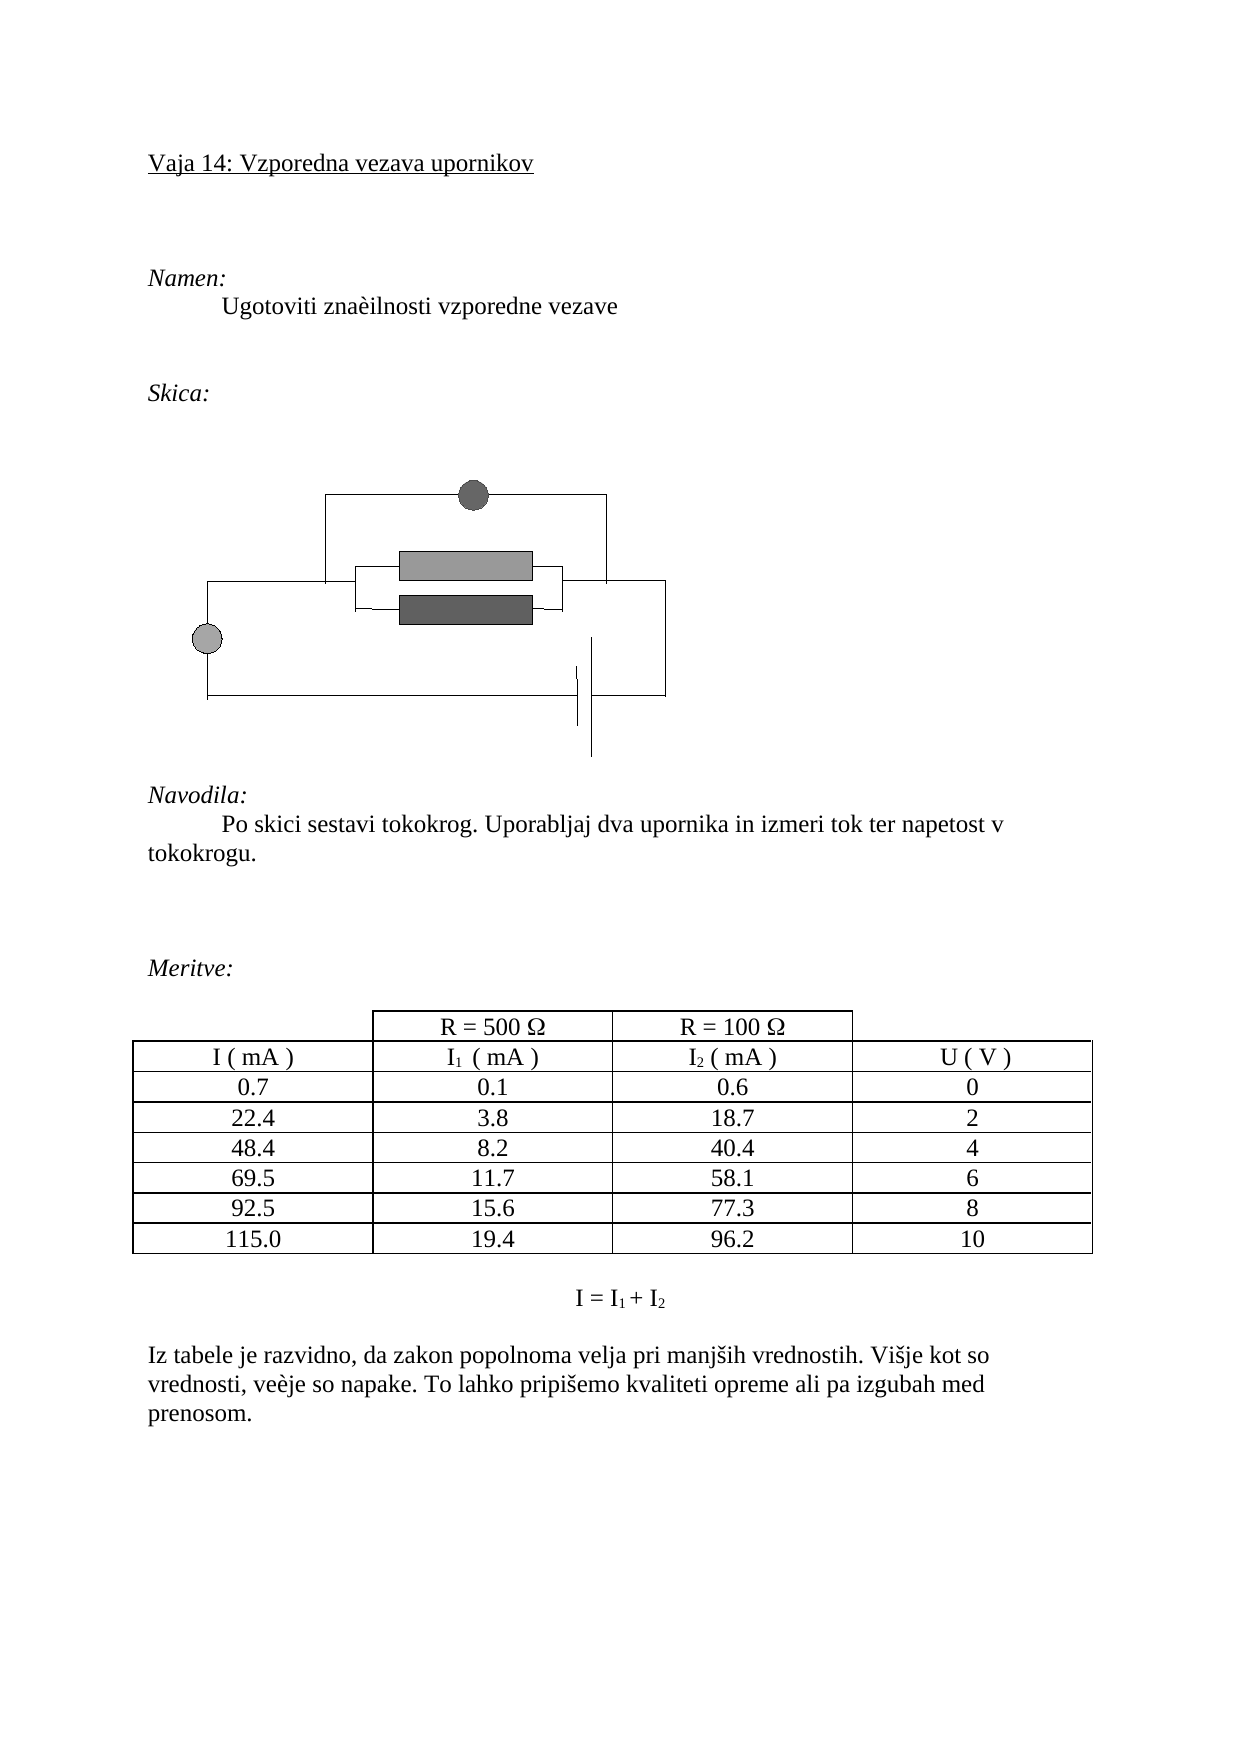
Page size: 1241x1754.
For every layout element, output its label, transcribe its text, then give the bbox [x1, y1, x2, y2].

table_cell 40.4 [613, 1133, 852, 1162]
table_header [133, 1010, 372, 1040]
table_cell 69.5 [134, 1163, 372, 1192]
table_cell 0 [853, 1071, 1092, 1101]
table_cell 15.6 [374, 1194, 612, 1222]
table_cell I1 ( mA ) [374, 1042, 612, 1071]
table_cell 0.6 [613, 1072, 852, 1101]
table_cell 58.1 [613, 1163, 852, 1192]
table_cell 11.7 [374, 1163, 612, 1192]
table_cell 0.7 [134, 1072, 372, 1101]
table_cell 96.2 [613, 1224, 852, 1253]
text Navodila: [148, 780, 1093, 809]
text Namen: [148, 263, 1093, 291]
table_cell 115.0 [134, 1224, 372, 1253]
table_cell 10 [853, 1222, 1092, 1253]
table_header R = 100  [613, 1012, 852, 1040]
table_cell 0.1 [374, 1072, 612, 1101]
text Meritve: [148, 953, 1093, 981]
text I = I1 + I2 [148, 1283, 1093, 1312]
text Ugotoviti znaèilnosti vzporedne vezave [148, 291, 1093, 320]
table_cell 8 [853, 1192, 1092, 1222]
table_cell 6 [853, 1162, 1092, 1192]
text Vaja 14: Vzporedna vezava upornikov [148, 148, 1093, 176]
table_header [853, 1010, 1092, 1040]
text Skica: [148, 378, 1093, 406]
text Iz tabele je razvidno, da zakon popolnoma velja pri manjših vrednostih. Višje kot so vrednosti, veèje so napake. To lahko pripišemo kvaliteti opreme ali pa izgubah med prenosom. [148, 1340, 1093, 1427]
table_cell 77.3 [613, 1194, 852, 1222]
table_cell 22.4 [134, 1103, 372, 1131]
table_cell U ( V ) [853, 1040, 1092, 1071]
text Po skici sestavi tokokrog. Uporabljaj dva upornika in izmeri tok ter napetost v tokokrogu. [148, 809, 1093, 866]
table_cell 92.5 [134, 1194, 372, 1222]
table_cell 18.7 [613, 1103, 852, 1131]
table_cell I2 ( mA ) [613, 1042, 852, 1071]
table_cell 2 [853, 1101, 1092, 1131]
table_cell 8.2 [374, 1133, 612, 1162]
table_cell 4 [853, 1131, 1092, 1162]
table_cell 48.4 [134, 1133, 372, 1162]
table_cell I ( mA ) [134, 1042, 372, 1071]
table_cell 19.4 [374, 1224, 612, 1253]
table_cell 3.8 [374, 1103, 612, 1131]
table_header R = 500  [374, 1012, 612, 1040]
